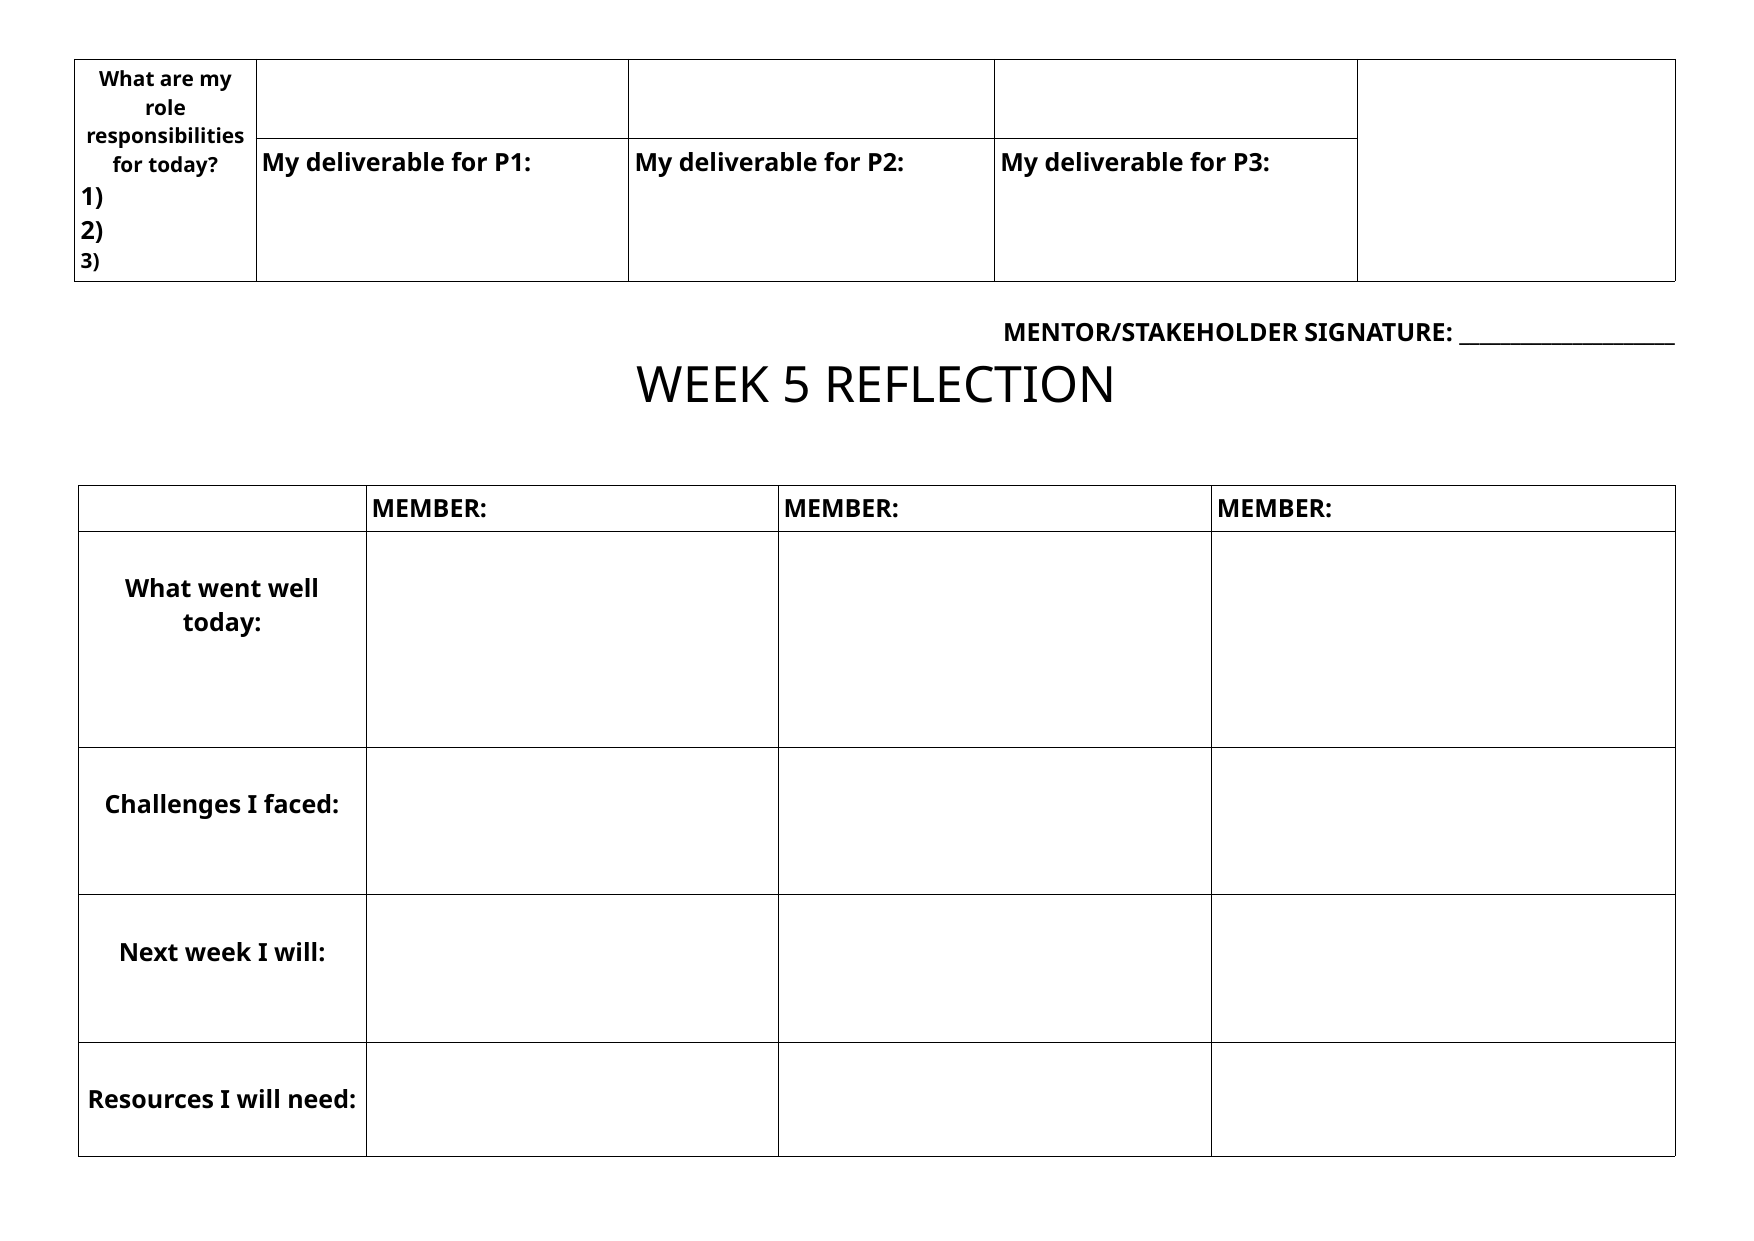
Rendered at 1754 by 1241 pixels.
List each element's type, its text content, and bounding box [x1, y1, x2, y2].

table_cell My deliverable for P2: [629, 139, 994, 281]
table_header MEMBER: [367, 486, 778, 531]
table_cell [257, 60, 628, 138]
table_header MEMBER: [1212, 486, 1675, 531]
table_cell [1358, 60, 1675, 281]
table_cell [629, 60, 994, 138]
table_cell [367, 895, 778, 1042]
text WEEK 5 REFLECTION [78, 349, 1675, 485]
text MENTOR/STAKEHOLDER SIGNATURE: _____________________ [78, 315, 1675, 349]
table_cell [779, 532, 1211, 747]
table_cell Resources I will need: [79, 1043, 366, 1156]
table_cell [1212, 895, 1675, 1042]
table_cell What went well today: [79, 532, 366, 747]
table_cell [779, 1043, 1211, 1156]
table_cell [779, 895, 1211, 1042]
table_header MEMBER: [779, 486, 1211, 531]
table_cell [367, 748, 778, 894]
table_cell [779, 748, 1211, 894]
table_header [79, 486, 366, 531]
table_cell [1212, 532, 1675, 747]
table_cell My deliverable for P1: [257, 139, 628, 281]
table_cell [1212, 748, 1675, 894]
table_cell [367, 1043, 778, 1156]
table_cell My deliverable for P3: [995, 139, 1357, 281]
table_cell [367, 532, 778, 747]
table_cell What are my role responsibilities for today? 1) 2) 3) [75, 60, 256, 281]
table_cell [1212, 1043, 1675, 1156]
table_cell [995, 60, 1357, 138]
table_cell Challenges I faced: [79, 748, 366, 894]
table_cell Next week I will: [79, 895, 366, 1042]
